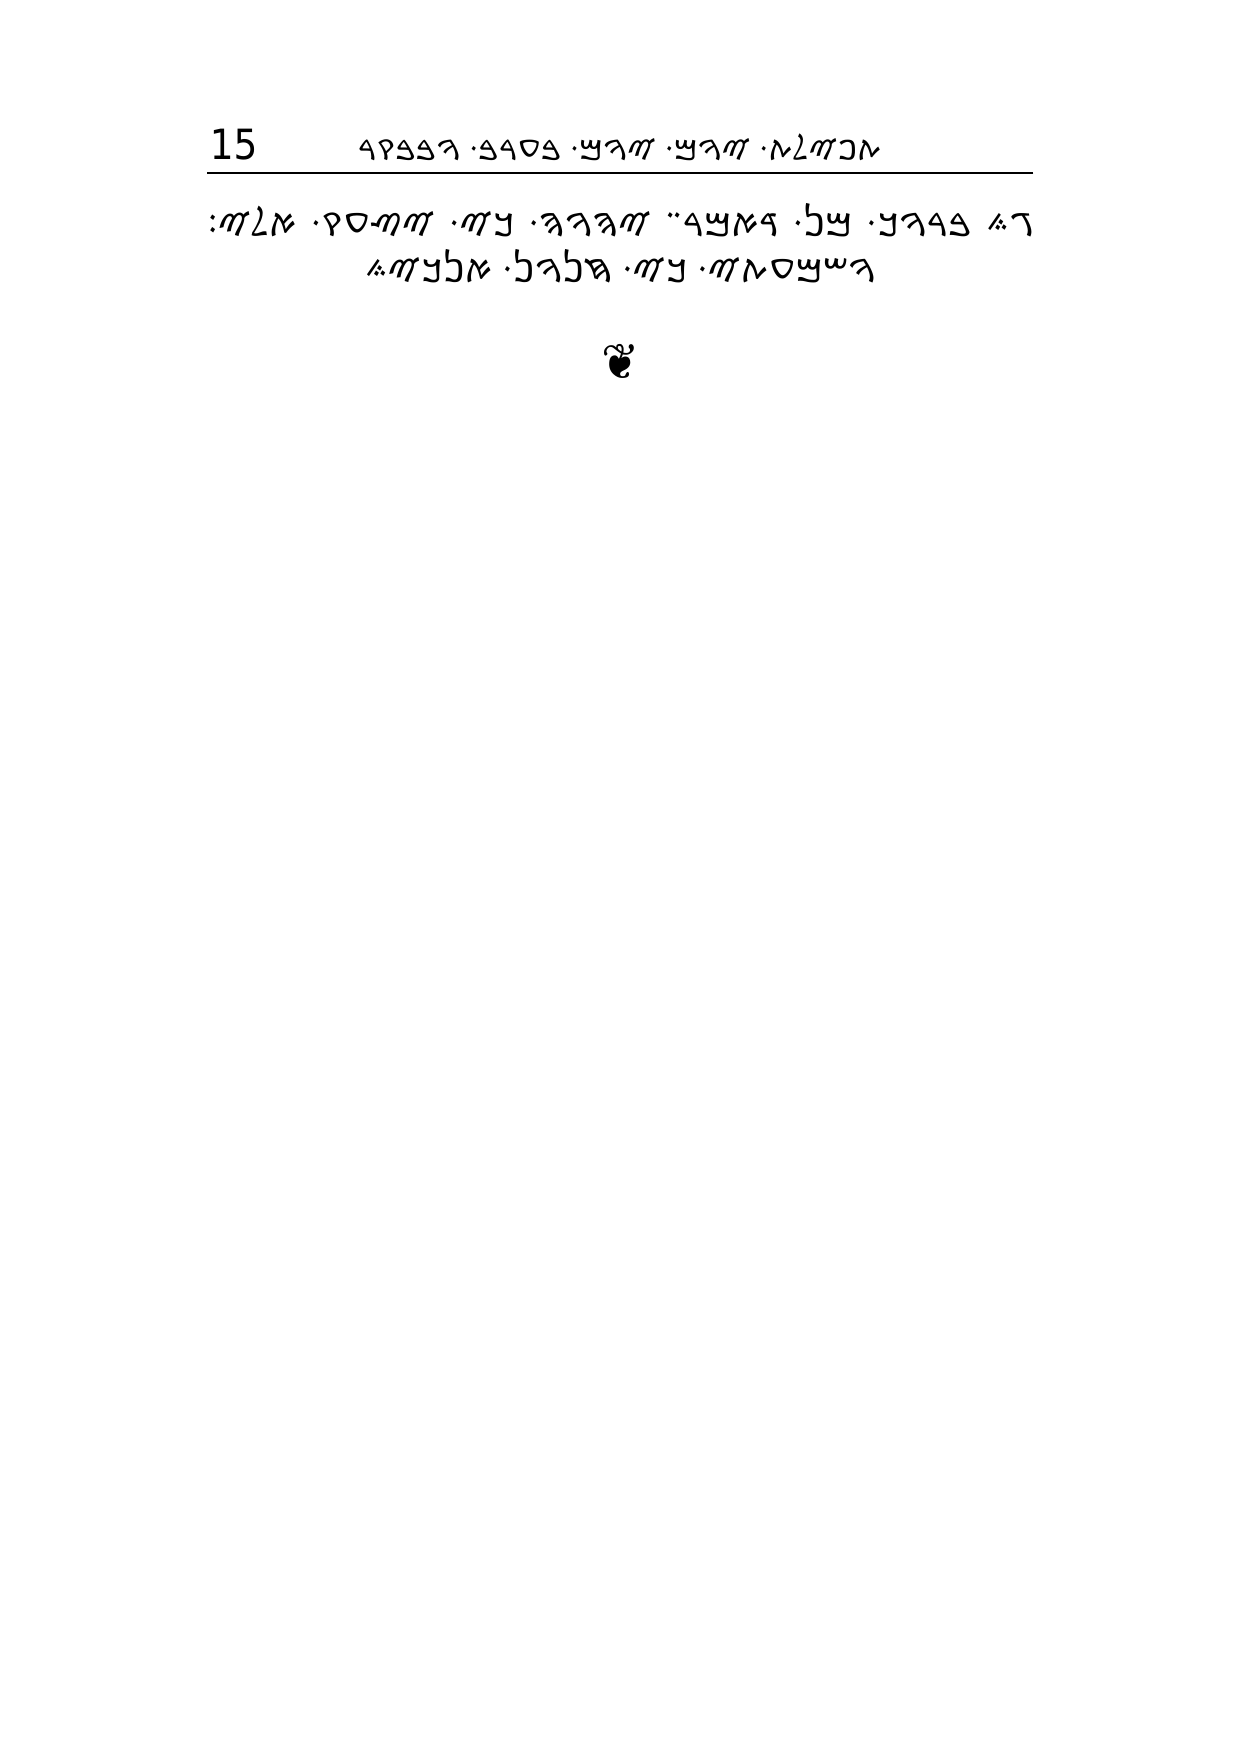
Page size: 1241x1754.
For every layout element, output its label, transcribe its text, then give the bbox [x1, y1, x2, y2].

text ࠂ࠽ ࠁࠓࠅࠊ࠰ ࠌࠍ࠰ ࠃࠀࠌࠓ࠲ ࠉࠄࠅࠄ࠰ ࠊࠉ࠰ ࠉࠑࠏࠒ࠰ ࠀࠋࠉ࠱ ࠅࠔࠌࠏࠕࠉ࠰ ࠊࠉ࠰ ࠇࠍࠅࠍ࠰ ࠀࠍࠊࠉ࠽ [207, 204, 1033, 289]
text ¦ [207, 344, 1033, 390]
